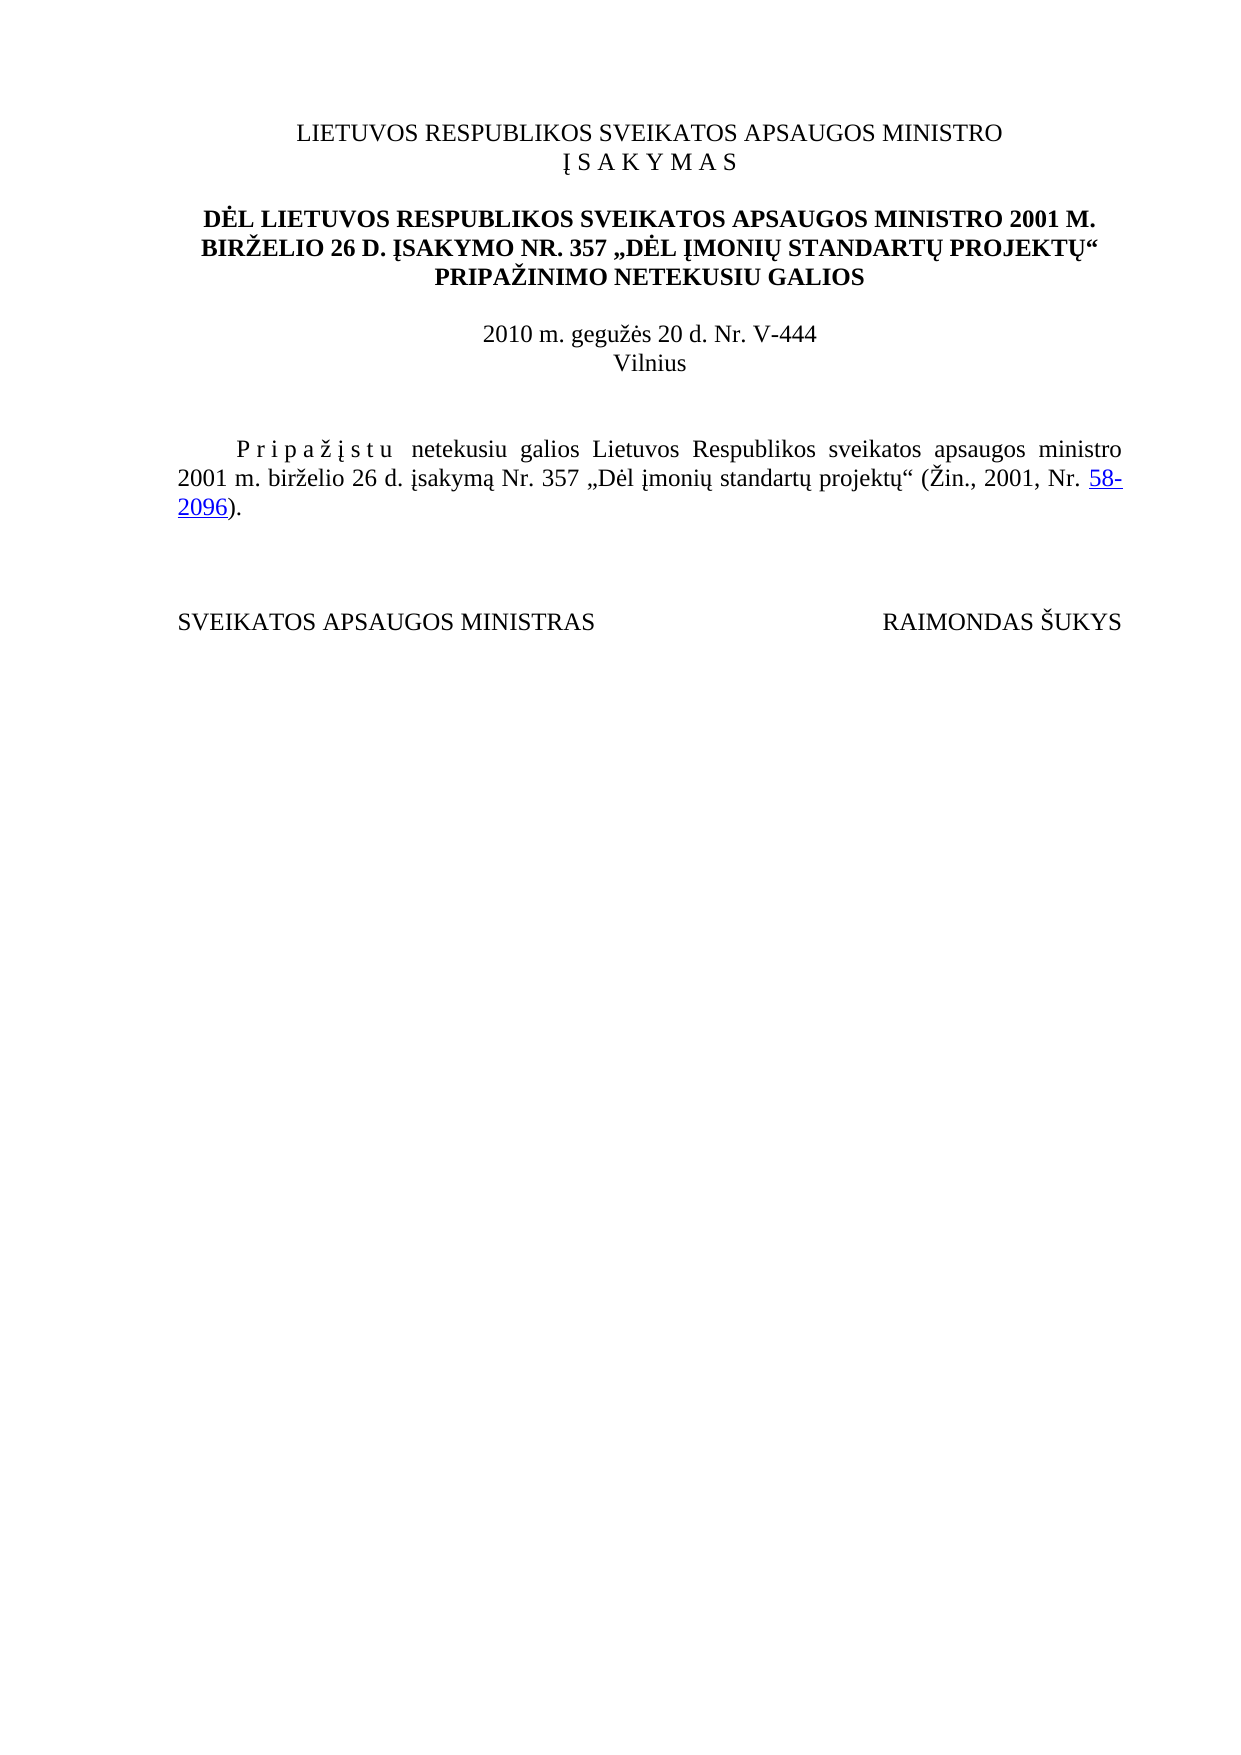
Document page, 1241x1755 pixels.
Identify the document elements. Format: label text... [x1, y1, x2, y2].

text 2010 m. gegužės 20 d. Nr. V-444 [177, 319, 1122, 348]
text ĮSAKYMAS [177, 147, 1122, 176]
text Pripažįstu netekusiu galios Lietuvos Respublikos sveikatos apsaugos ministro 2001 m. birželio 26 d. įsakymą Nr. 357 „Dėl įmonių standartų projektų“ (Žin., 2001, Nr. 58-2096). [177, 434, 1122, 521]
text SVEIKATOS APSAUGOS MINISTRAS RAIMONDAS ŠUKYS [177, 607, 1122, 636]
text LIETUVOS RESPUBLIKOS SVEIKATOS APSAUGOS MINISTRO [177, 118, 1122, 147]
text Vilnius [177, 348, 1122, 377]
text DĖL LIETUVOS RESPUBLIKOS SVEIKATOS APSAUGOS MINISTRO 2001 M. BIRŽELIO 26 D. ĮSAKYMO Nr. 357 „DĖL ĮMONIŲ STANDARTŲ PROJEKTŲ“ PRIPAŽINIMO NETEKUSIU GALIOS [177, 204, 1122, 291]
